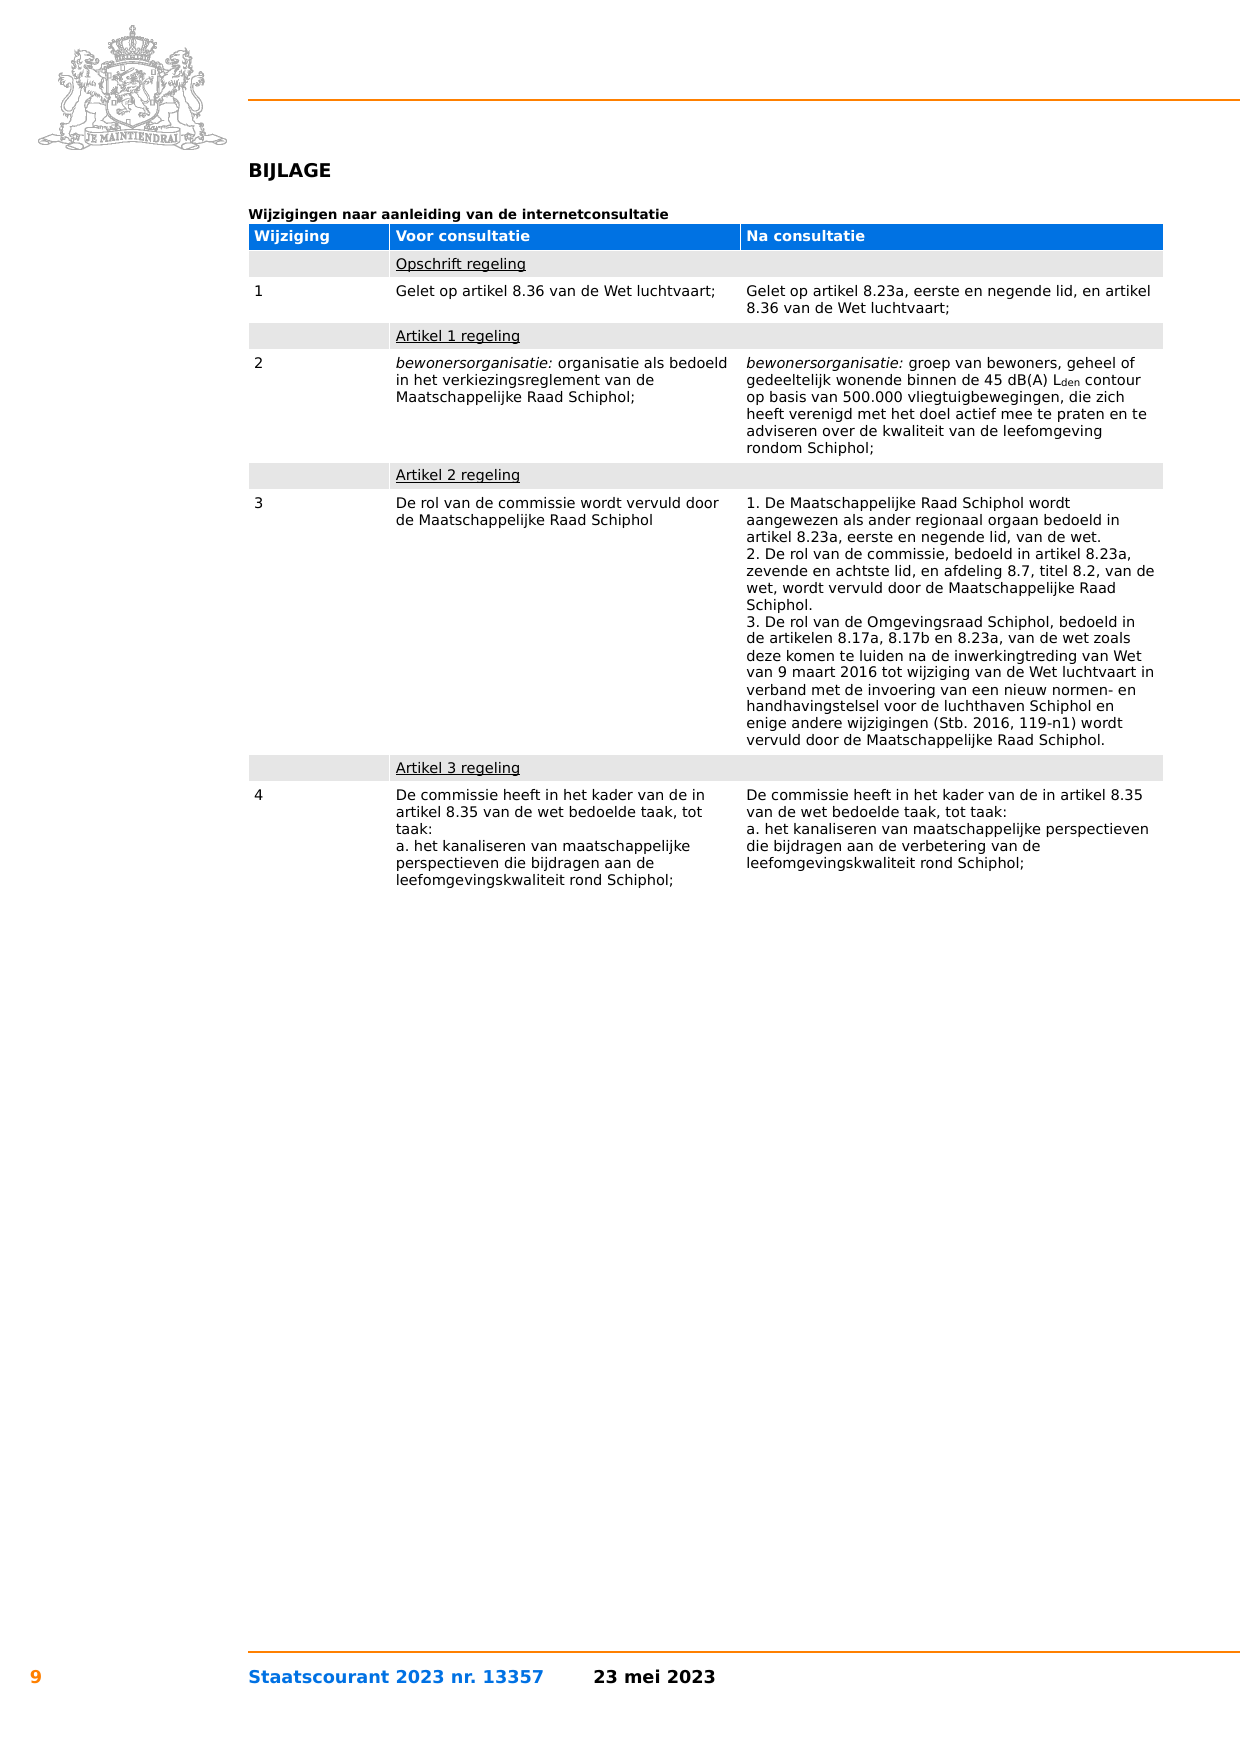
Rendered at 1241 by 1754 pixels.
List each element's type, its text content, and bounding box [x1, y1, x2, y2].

table_cell [249, 755, 389, 781]
table_cell De rol van de commissie wordt vervuld door de Maatschappelijke Raad Schiphol [390, 490, 740, 754]
table_cell [249, 463, 389, 489]
table_cell [249, 323, 389, 349]
table_cell bewonersorganisatie: organisatie als bedoeld in het verkiezingsreglement van de Maatschappelijke Raad Schiphol; [390, 350, 740, 461]
table_cell De commissie heeft in het kader van de in artikel 8.35 van de wet bedoelde taak, tot taak: a. het kanaliseren van maatschappelijke perspectieven die bijdragen aan de verbetering van de leefomgevingskwaliteit rond Schiphol; [741, 783, 1163, 894]
table_cell Artikel 2 regeling [390, 463, 1163, 489]
table_cell Voor consultatie [390, 224, 740, 250]
table_cell bewonersorganisatie: groep van bewoners, geheel of gedeeltelijk wonende binnen de 45 dB(A) Lden contour op basis van 500.000 vliegtuigbewegingen, die zich heeft verenigd met het doel actief mee te praten en te adviseren over de kwaliteit van de leefomgeving rondom Schiphol; [741, 350, 1163, 461]
subtitle BIJLAGE [248, 160, 1163, 182]
table_cell Na consultatie [741, 224, 1163, 250]
table_cell Opschrift regeling [390, 251, 1163, 277]
table_header Wijzigingen naar aanleiding van de internetconsultatie [248, 207, 1163, 223]
table_cell 1. De Maatschappelijke Raad Schiphol wordt aangewezen als ander regionaal orgaan bedoeld in artikel 8.23a, eerste en negende lid, van de wet. 2. De rol van de commissie, bedoeld in artikel 8.23a, zevende en achtste lid, en afdeling 8.7, titel 8.2, van de wet, wordt vervuld door de Maatschappelijke Raad Schiphol. 3. De rol van de Omgevingsraad Schiphol, bedoeld in de artikelen 8.17a, 8.17b en 8.23a, van de wet zoals deze komen te luiden na de inwerkingtreding van Wet van 9 maart 2016 tot wijziging van de Wet luchtvaart in verband met de invoering van een nieuw normen- en handhavingstelsel voor de luchthaven Schiphol en enige andere wijzigingen (Stb. 2016, 119-n1) wordt vervuld door de Maatschappelijke Raad Schiphol. [741, 490, 1163, 754]
table_cell [249, 251, 389, 277]
table_cell 2 [249, 350, 389, 461]
table_cell 4 [249, 783, 389, 894]
table_cell 3 [249, 490, 389, 754]
table_cell De commissie heeft in het kader van de in artikel 8.35 van de wet bedoelde taak, tot taak: a. het kanaliseren van maatschappelijke perspectieven die bijdragen aan de leefomgevingskwaliteit rond Schiphol; [390, 783, 740, 894]
picture [38, 25, 227, 150]
table_cell 1 [249, 279, 389, 322]
table_cell Wijziging [249, 224, 389, 250]
table_cell Gelet op artikel 8.36 van de Wet luchtvaart; [390, 279, 740, 322]
table_cell Artikel 3 regeling [390, 755, 1163, 781]
table_cell Gelet op artikel 8.23a, eerste en negende lid, en artikel 8.36 van de Wet luchtvaart; [741, 279, 1163, 322]
table_cell Artikel 1 regeling [390, 323, 1163, 349]
